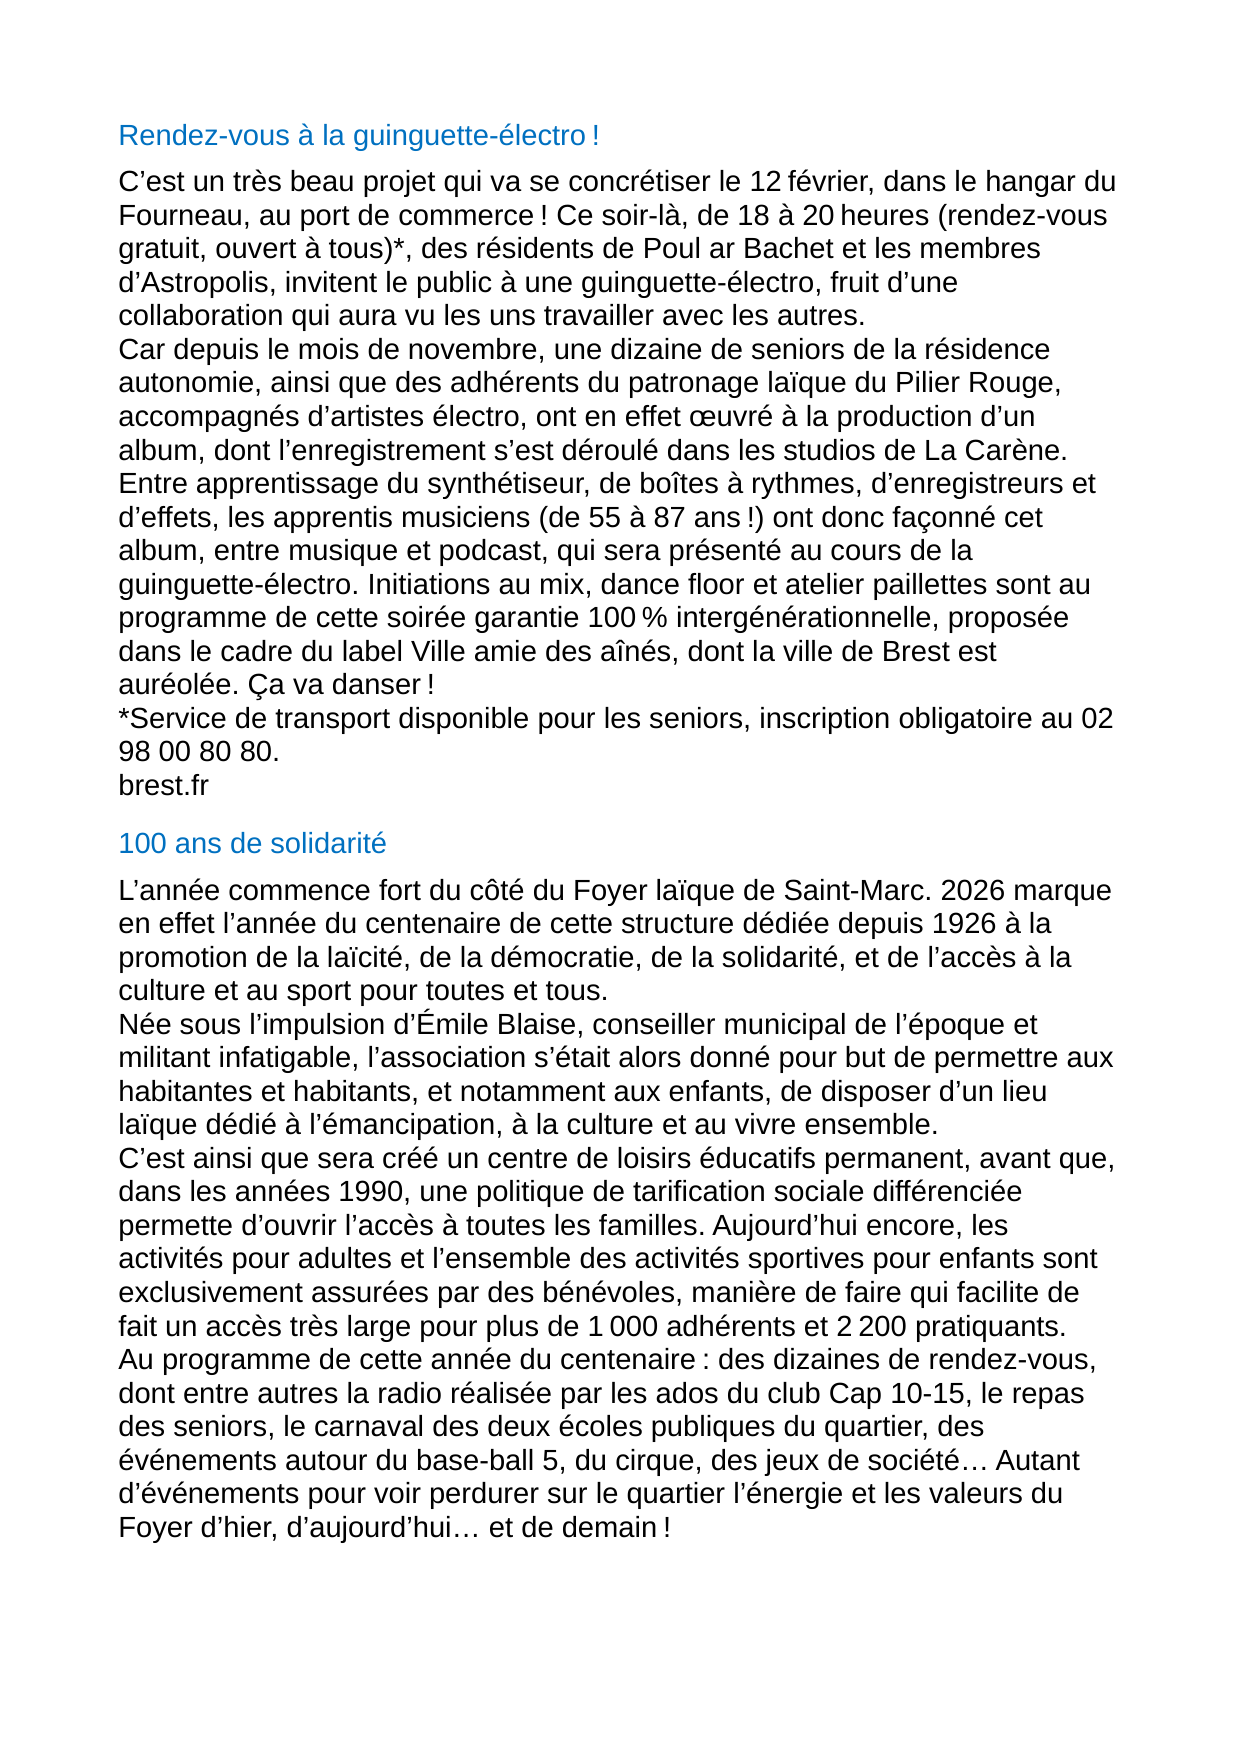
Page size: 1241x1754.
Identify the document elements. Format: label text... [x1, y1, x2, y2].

text C’est ainsi que sera créé un centre de loisirs éducatifs permanent, avant que, dans les années 1990, une politique de tarification sociale différenciée permette d’ouvrir l’accès à toutes les familles. Aujourd’hui encore, les activités pour adultes et l’ensemble des activités sportives pour enfants sont exclusivement assurées par des bénévoles, manière de faire qui facilite de fait un accès très large pour plus de 1 000 adhérents et 2 200 pratiquants. [118, 1141, 1122, 1342]
text *Service de transport disponible pour les seniors, inscription obligatoire au 02 98 00 80 80. [118, 701, 1122, 768]
subtitle 100 ans de solidarité [118, 826, 1122, 860]
text brest.fr [118, 768, 1122, 801]
text L’année commence fort du côté du Foyer laïque de Saint-Marc. 2026 marque en effet l’année du centenaire de cette structure dédiée depuis 1926 à la promotion de la laïcité, de la démocratie, de la solidarité, et de l’accès à la culture et au sport pour toutes et tous. [118, 872, 1122, 1007]
text Car depuis le mois de novembre, une dizaine de seniors de la résidence autonomie, ainsi que des adhérents du patronage laïque du Pilier Rouge, accompagnés d’artistes électro, ont en effet œuvré à la production d’un album, dont l’enregistrement s’est déroulé dans les studios de La Carène. [118, 332, 1122, 466]
subtitle Rendez-vous à la guinguette-électro ! [118, 118, 1122, 152]
text Au programme de cette année du centenaire : des dizaines de rendez-vous, dont entre autres la radio réalisée par les ados du club Cap 10-15, le repas des seniors, le carnaval des deux écoles publiques du quartier, des événements autour du base-ball 5, du cirque, des jeux de société… Autant d’événements pour voir perdurer sur le quartier l’énergie et les valeurs du Foyer d’hier, d’aujourd’hui… et de demain ! [118, 1342, 1122, 1543]
text Née sous l’impulsion d’Émile Blaise, conseiller municipal de l’époque et militant infatigable, l’association s’était alors donné pour but de permettre aux habitantes et habitants, et notamment aux enfants, de disposer d’un lieu laïque dédié à l’émancipation, à la culture et au vivre ensemble. [118, 1007, 1122, 1141]
text C’est un très beau projet qui va se concrétiser le 12 février, dans le hangar du Fourneau, au port de commerce ! Ce soir-là, de 18 à 20 heures (rendez-vous gratuit, ouvert à tous)*, des résidents de Poul ar Bachet et les membres d’Astropolis, invitent le public à une guinguette-électro, fruit d’une collaboration qui aura vu les uns travailler avec les autres. [118, 164, 1122, 332]
text Entre apprentissage du synthétiseur, de boîtes à rythmes, d’enregistreurs et d’effets, les apprentis musiciens (de 55 à 87 ans !) ont donc façonné cet album, entre musique et podcast, qui sera présenté au cours de la guinguette-électro. Initiations au mix, dance floor et atelier paillettes sont au programme de cette soirée garantie 100 % intergénérationnelle, proposée dans le cadre du label Ville amie des aînés, dont la ville de Brest est auréolée. Ça va danser ! [118, 466, 1122, 701]
